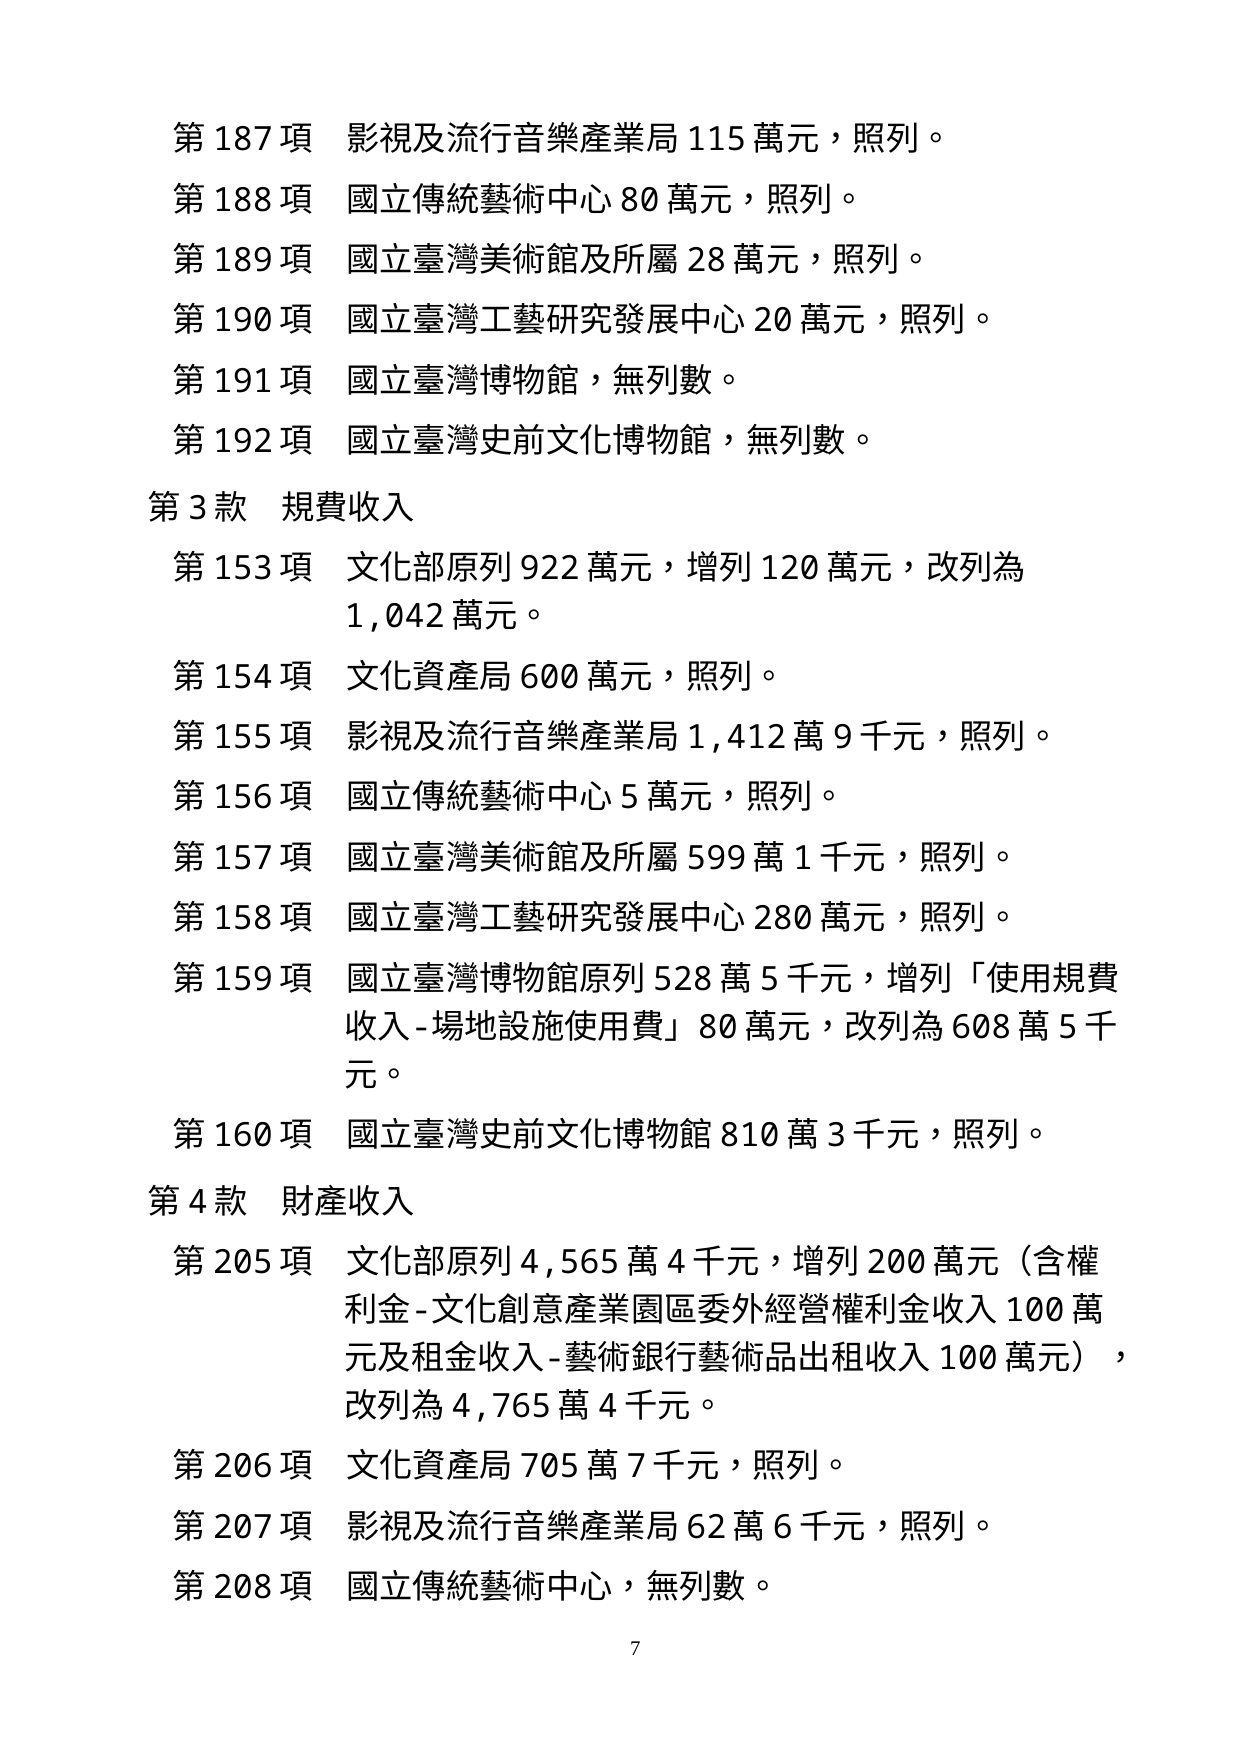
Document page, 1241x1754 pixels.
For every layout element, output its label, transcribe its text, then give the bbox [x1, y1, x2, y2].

text 第207項 影視及流行音樂產業局62萬6千元，照列。 [173, 1500, 1122, 1548]
text 第159項 國立臺灣博物館原列528萬5千元，增列「使用規費收入-場地設施使用費」80萬元，改列為608萬5千元。 [173, 952, 1122, 1096]
text 第189項 國立臺灣美術館及所屬28萬元，照列。 [173, 233, 1122, 281]
text 第154項 文化資產局600萬元，照列。 [173, 650, 1122, 698]
text 第157項 國立臺灣美術館及所屬599萬1千元，照列。 [173, 831, 1122, 879]
text 第4款 財產收入 [148, 1175, 1122, 1223]
text 第160項 國立臺灣史前文化博物館810萬3千元，照列。 [173, 1108, 1122, 1156]
text 第156項 國立傳統藝術中心5萬元，照列。 [173, 771, 1122, 818]
text 第155項 影視及流行音樂產業局1,412萬9千元，照列。 [173, 710, 1122, 758]
text 第3款 規費收入 [148, 481, 1122, 529]
text 第208項 國立傳統藝術中心，無列數。 [173, 1560, 1122, 1608]
text 第206項 文化資產局705萬7千元，照列。 [173, 1439, 1122, 1487]
text 第158項 國立臺灣工藝研究發展中心280萬元，照列。 [173, 891, 1122, 939]
text 第188項 國立傳統藝術中心80萬元，照列。 [173, 173, 1122, 221]
text 第192項 國立臺灣史前文化博物館，無列數。 [173, 414, 1122, 462]
text 第187項 影視及流行音樂產業局115萬元，照列。 [173, 112, 1122, 160]
text 第153項 文化部原列922萬元，增列120萬元，改列為1,042萬元。 [173, 541, 1122, 637]
text 第190項 國立臺灣工藝研究發展中心20萬元，照列。 [173, 293, 1122, 341]
text 第191項 國立臺灣博物館，無列數。 [173, 354, 1122, 402]
text 第205項 文化部原列4,565萬4千元，增列200萬元（含權利金-文化創意產業園區委外經營權利金收入100萬元及租金收入-藝術銀行藝術品出租收入100萬元），改列為4,765萬4千元。 [173, 1235, 1122, 1427]
